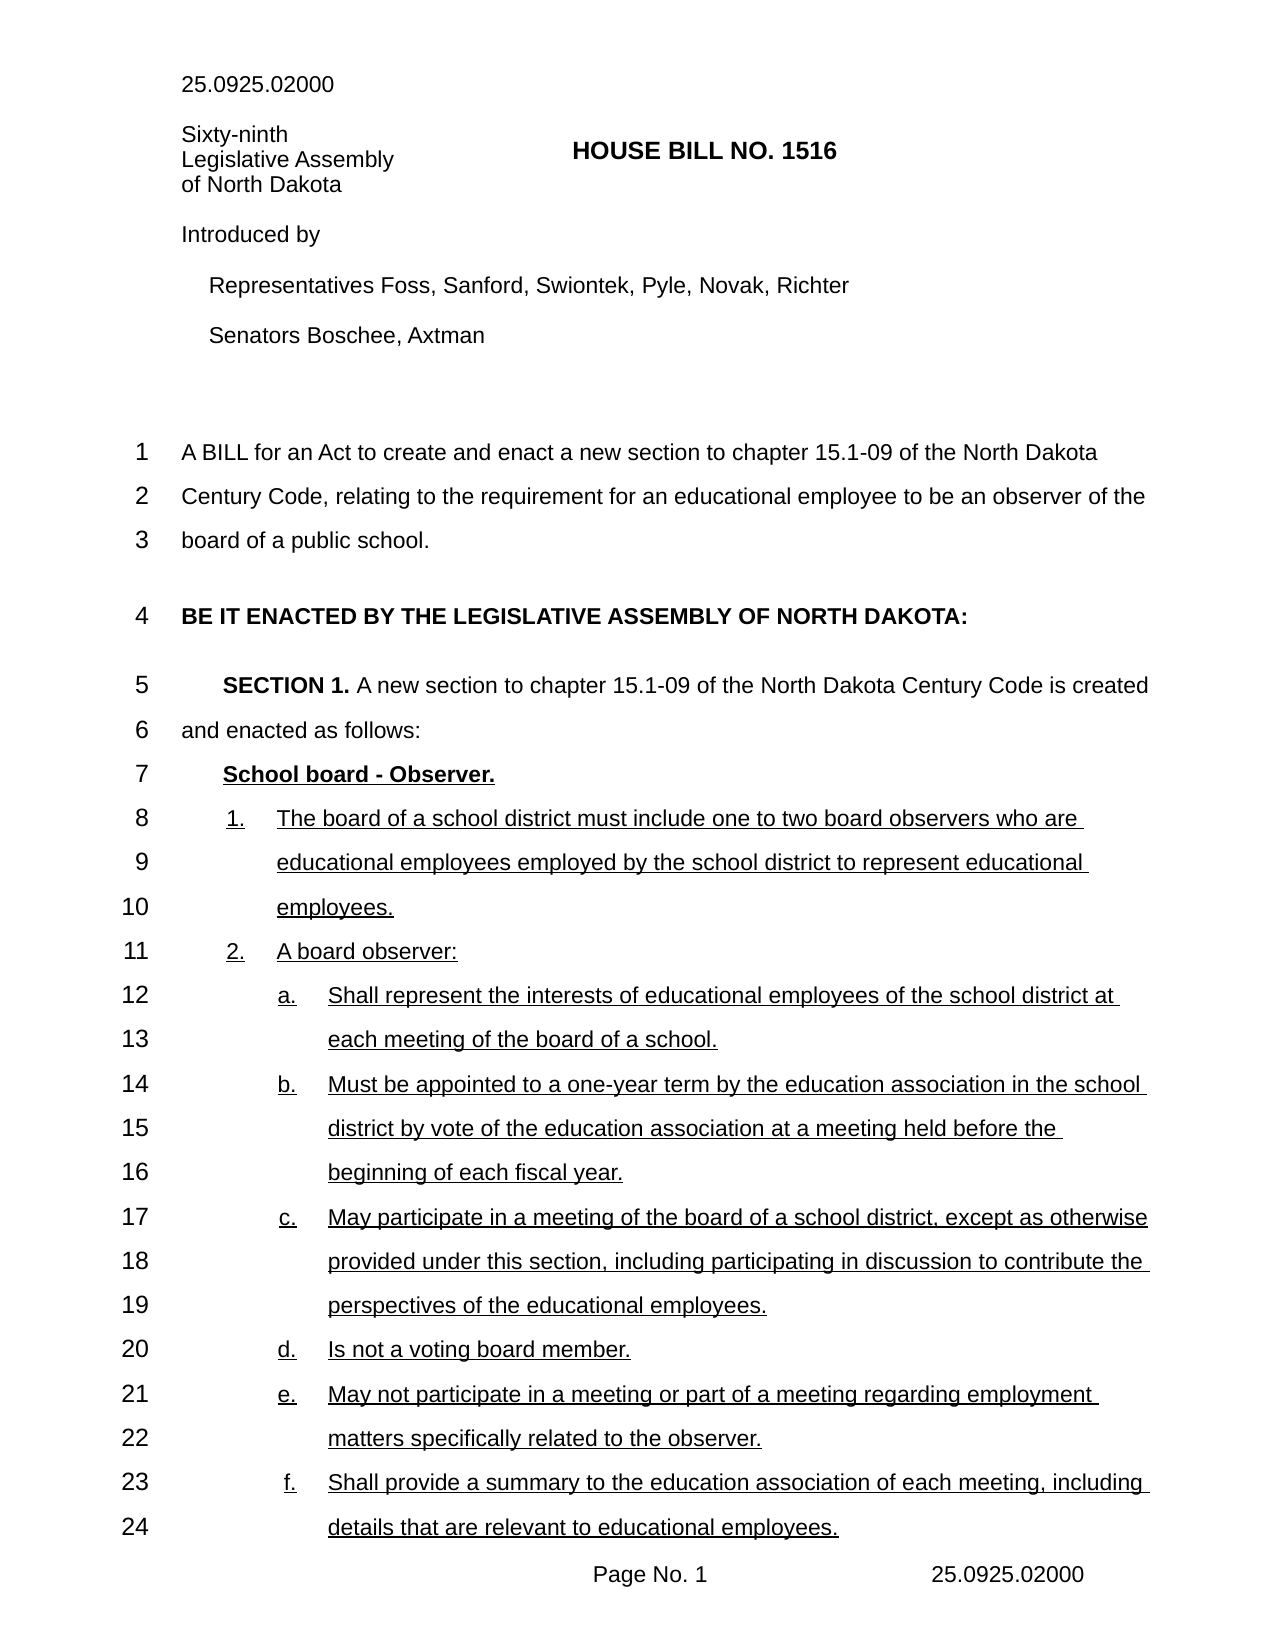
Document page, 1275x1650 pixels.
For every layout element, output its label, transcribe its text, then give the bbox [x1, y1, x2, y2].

text Senators Boschee, Axtman [208, 325, 1154, 348]
text BE IT ENACTED BY THE LEGISLATIVE ASSEMBLY OF NORTH DAKOTA: [181, 589, 1154, 633]
text Introduced by [181, 223, 1154, 248]
text 2. A board observer: [181, 924, 1154, 968]
text c. May participate in a meeting of the board of a school district, except as otherwise provided under this section, including participating in discussion to contribute the perspectives of the educational employees. [181, 1189, 1154, 1322]
text f. Shall provide a summary to the education association of each meeting, including details that are relevant to educational employees. [181, 1455, 1154, 1544]
title A BILL for an Act to create and enact a new section to chapter 15.1‑09 of the North Dakota Century Code, relating to the requirement for an educational employee to be an observer of the board of a public school. [181, 425, 1154, 558]
text d. Is not a voting board member. [181, 1322, 1154, 1367]
text b. Must be appointed to a one-year term by the education association in the school district by vote of the education association at a meeting held before the beginning of each fiscal year. [181, 1057, 1154, 1189]
title BILL NO. [565, 136, 837, 165]
subtitle School board - Observer. [181, 747, 1154, 791]
text Representatives Foss, Sanford, Swiontek, Pyle, Novak, Richter [208, 275, 1154, 298]
text SECTION 1. A new section to chapter 15.1‑09 of the North Dakota Century Code is created and enacted as follows: [181, 658, 1154, 747]
text . [181, 73, 1154, 133]
text of North Dakota [181, 173, 1154, 198]
text 1. The board of a school district must include one to two board observers who are educational employees employed by the school district to represent educational employees. [181, 791, 1154, 924]
text Legislative Assembly [181, 148, 1154, 173]
text e. May not participate in a meeting or part of a meeting regarding employment matters specifically related to the observer. [181, 1367, 1154, 1455]
text a. Shall represent the interests of educational employees of the school district at each meeting of the board of a school. [181, 968, 1154, 1057]
